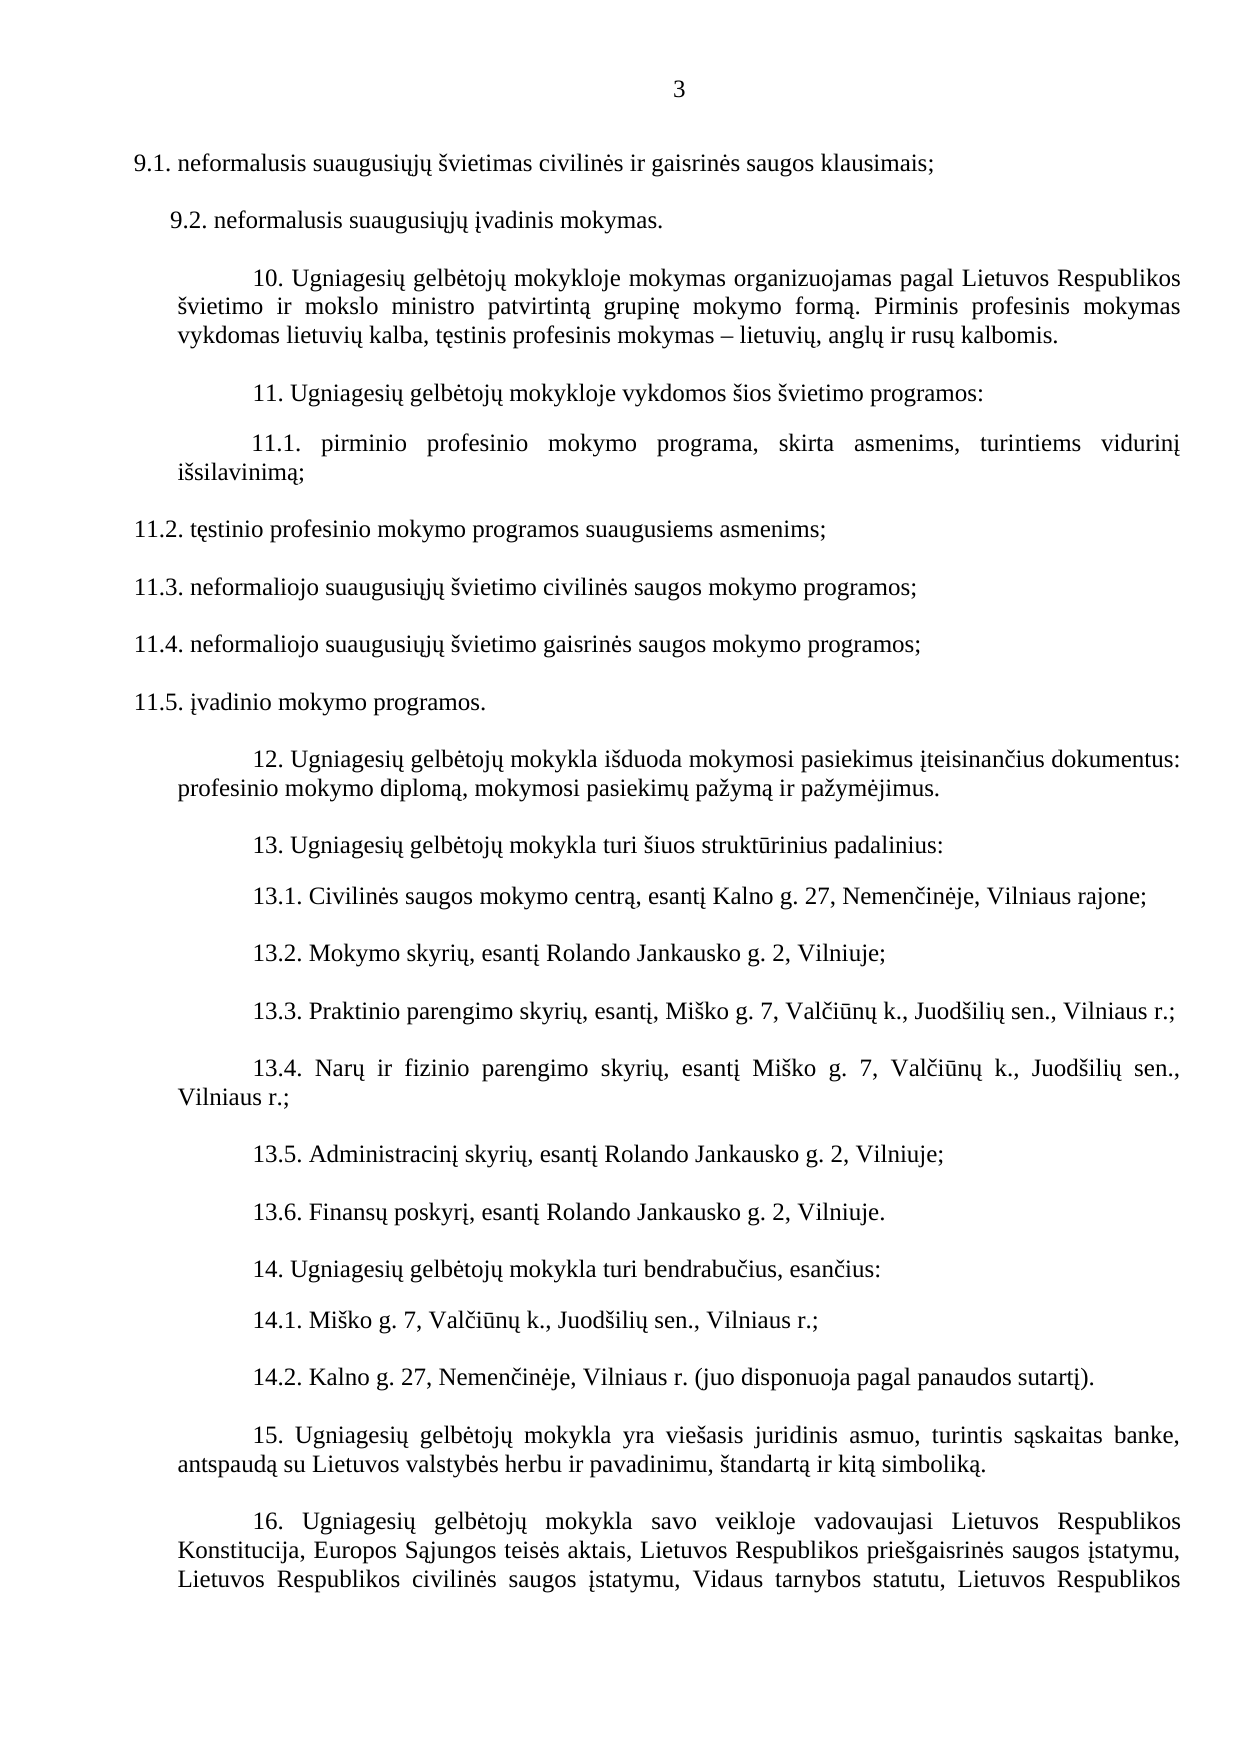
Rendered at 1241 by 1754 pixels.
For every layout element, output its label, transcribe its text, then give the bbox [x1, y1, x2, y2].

text 9.2. neformalusis suaugusiųjų įvadinis mokymas. [170, 205, 1181, 234]
text 11.5. įvadinio mokymo programos. [133, 687, 1181, 716]
text 13.5. Administracinį skyrių, esantį Rolando Jankausko g. 2, Vilniuje; [177, 1139, 1181, 1168]
text 13.6. Finansų poskyrį, esantį Rolando Jankausko g. 2, Vilniuje. [177, 1197, 1181, 1226]
text 15. Ugniagesių gelbėtojų mokykla yra viešasis juridinis asmuo, turintis sąskaitas banke, antspaudą su Lietuvos valstybės herbu ir pavadinimu, štandartą ir kitą simboliką. [177, 1420, 1181, 1477]
text 14. Ugniagesių gelbėtojų mokykla turi bendrabučius, esančius: [177, 1254, 1181, 1283]
text 11. Ugniagesių gelbėtojų mokykloje vykdomos šios švietimo programos: [177, 378, 1181, 406]
text 11.4. neformaliojo suaugusiųjų švietimo gaisrinės saugos mokymo programos; [133, 629, 1181, 658]
text 10. Ugniagesių gelbėtojų mokykloje mokymas organizuojamas pagal Lietuvos Respublikos švietimo ir mokslo ministro patvirtintą grupinę mokymo formą. Pirminis profesinis mokymas vykdomas lietuvių kalba, tęstinis profesinis mokymas – lietuvių, anglų ir rusų kalbomis. [177, 263, 1181, 349]
text 14.2. Kalno g. 27, Nemenčinėje, Vilniaus r. (juo disponuoja pagal panaudos sutartį). [177, 1362, 1181, 1391]
text 13.3. Praktinio parengimo skyrių, esantį, Miško g. 7, Valčiūnų k., Juodšilių sen., Vilniaus r.; [177, 996, 1181, 1024]
text 14.1. Miško g. 7, Valčiūnų k., Juodšilių sen., Vilniaus r.; [177, 1305, 1181, 1334]
text 9.1. neformalusis suaugusiųjų švietimas civilinės ir gaisrinės saugos klausimais; [133, 148, 1181, 176]
text 12. Ugniagesių gelbėtojų mokykla išduoda mokymosi pasiekimus įteisinančius dokumentus: profesinio mokymo diplomą, mokymosi pasiekimų pažymą ir pažymėjimus. [177, 744, 1181, 802]
text 13.1. Civilinės saugos mokymo centrą, esantį Kalno g. 27, Nemenčinėje, Vilniaus rajone; [177, 881, 1181, 909]
text 13. Ugniagesių gelbėtojų mokykla turi šiuos struktūrinius padalinius: [177, 831, 1181, 859]
text 13.4. Narų ir fizinio parengimo skyrių, esantį Miško g. 7, Valčiūnų k., Juodšilių sen., Vilniaus r.; [177, 1053, 1181, 1111]
text 16. Ugniagesių gelbėtojų mokykla savo veikloje vadovaujasi Lietuvos Respublikos Konstitucija, Europos Sąjungos teisės aktais, Lietuvos Respublikos priešgaisrinės saugos įstatymu, Lietuvos Respublikos civilinės saugos įstatymu, Vidaus tarnybos statutu, Lietuvos Respublikos [177, 1506, 1181, 1592]
text 11.3. neformaliojo suaugusiųjų švietimo civilinės saugos mokymo programos; [133, 572, 1181, 601]
text 13.2. Mokymo skyrių, esantį Rolando Jankausko g. 2, Vilniuje; [177, 938, 1181, 967]
text 11.2. tęstinio profesinio mokymo programos suaugusiems asmenims; [133, 514, 1181, 543]
text 11.1. pirminio profesinio mokymo programa, skirta asmenims, turintiems vidurinį išsilavinimą; [177, 428, 1181, 486]
